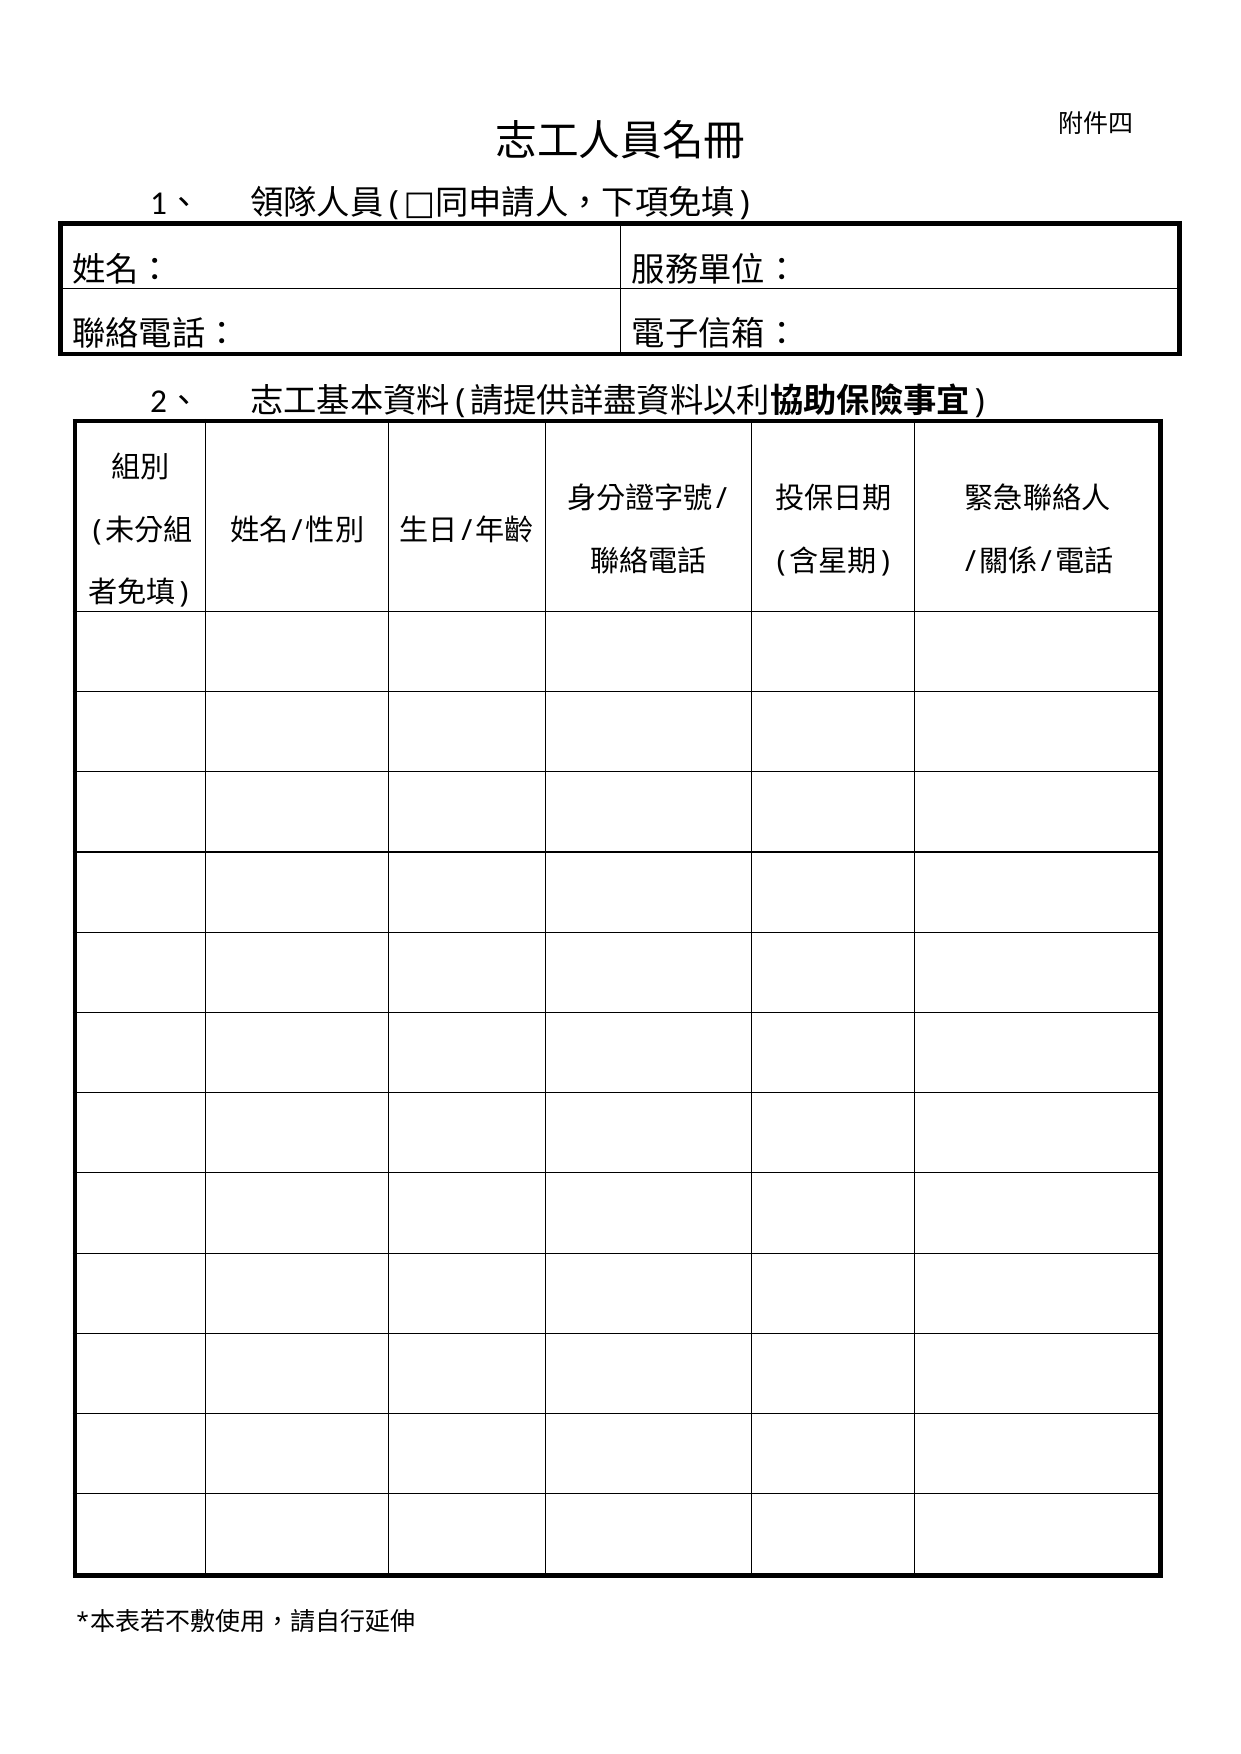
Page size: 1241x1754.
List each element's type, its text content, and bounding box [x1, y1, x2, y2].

table_cell [77, 1013, 205, 1092]
table_cell [206, 612, 388, 691]
text 附件四 [1059, 103, 1141, 139]
table_cell [546, 1494, 751, 1573]
table_cell [206, 1254, 388, 1333]
table_cell [915, 1093, 1158, 1172]
table_cell [915, 692, 1158, 771]
table_cell [77, 612, 205, 691]
table_cell [389, 1334, 545, 1413]
table_cell [206, 1494, 388, 1573]
table_cell [77, 1093, 205, 1172]
list 志工基本資料(請提供詳盡資料以利協助保險事宜) [150, 356, 1165, 419]
table_cell [389, 1093, 545, 1172]
list 領隊人員(□同申請人，下項免填) [150, 158, 1165, 221]
table_header 服務單位： [621, 226, 1177, 288]
table_cell [915, 1334, 1158, 1413]
table_cell [546, 1173, 751, 1252]
table_cell [206, 692, 388, 771]
table_cell [752, 1334, 914, 1413]
table_cell [77, 692, 205, 771]
table_cell [752, 1173, 914, 1252]
table_cell [546, 853, 751, 932]
table_cell [546, 612, 751, 691]
table_cell [77, 853, 205, 932]
table_header 身分證字號/聯絡電話 [546, 423, 751, 611]
text *本表若不敷使用，請自行延伸 [75, 1578, 1165, 1641]
table_cell [77, 1414, 205, 1493]
table_cell [546, 933, 751, 1012]
table_cell [206, 1173, 388, 1252]
table_cell [77, 772, 205, 851]
table_header 姓名： [63, 226, 620, 288]
table_cell [752, 1013, 914, 1092]
table_cell [389, 692, 545, 771]
table_cell [389, 853, 545, 932]
table_cell [389, 772, 545, 851]
table_cell 聯絡電話： [63, 289, 620, 351]
table_cell [206, 933, 388, 1012]
table_cell [389, 1013, 545, 1092]
table_cell [206, 772, 388, 851]
table_cell [389, 933, 545, 1012]
table_cell [546, 772, 751, 851]
table_header 姓名/性別 [206, 423, 388, 611]
table_cell [389, 1414, 545, 1493]
table_cell [77, 1494, 205, 1573]
table_cell [752, 692, 914, 771]
table_cell [546, 692, 751, 771]
table_cell [915, 1494, 1158, 1573]
table_cell [206, 1334, 388, 1413]
table_cell [77, 1254, 205, 1333]
table_cell [915, 1414, 1158, 1493]
table_header 投保日期(含星期) [752, 423, 914, 611]
table_cell [77, 1173, 205, 1252]
table_cell [752, 1494, 914, 1573]
table_cell [206, 853, 388, 932]
table_cell [752, 1254, 914, 1333]
table_cell [752, 612, 914, 691]
table_cell [752, 772, 914, 851]
table_cell [915, 1013, 1158, 1092]
text 志工人員名冊 [75, 96, 1165, 158]
table_cell [206, 1414, 388, 1493]
table_header 生日/年齡 [389, 423, 545, 611]
table_cell [752, 853, 914, 932]
table_cell [206, 1093, 388, 1172]
table_cell [389, 612, 545, 691]
table_cell [915, 933, 1158, 1012]
table_cell [546, 1334, 751, 1413]
table_cell [915, 612, 1158, 691]
table_cell [915, 1254, 1158, 1333]
table_cell [546, 1093, 751, 1172]
table_cell [389, 1254, 545, 1333]
table_cell [915, 853, 1158, 932]
table_cell [752, 1414, 914, 1493]
table_cell [752, 1093, 914, 1172]
table_cell [752, 933, 914, 1012]
table_cell [389, 1173, 545, 1252]
table_cell [546, 1013, 751, 1092]
table_header 組別 (未分組者免填) [77, 423, 205, 611]
table_cell [546, 1254, 751, 1333]
table_cell [77, 1334, 205, 1413]
table_cell [206, 1013, 388, 1092]
table_cell [389, 1494, 545, 1573]
table_cell [77, 933, 205, 1012]
table_cell [915, 1173, 1158, 1252]
table_header 緊急聯絡人 /關係/電話 [915, 423, 1158, 611]
table_cell [915, 772, 1158, 851]
table_cell [546, 1414, 751, 1493]
table_cell 電子信箱： [621, 289, 1177, 351]
